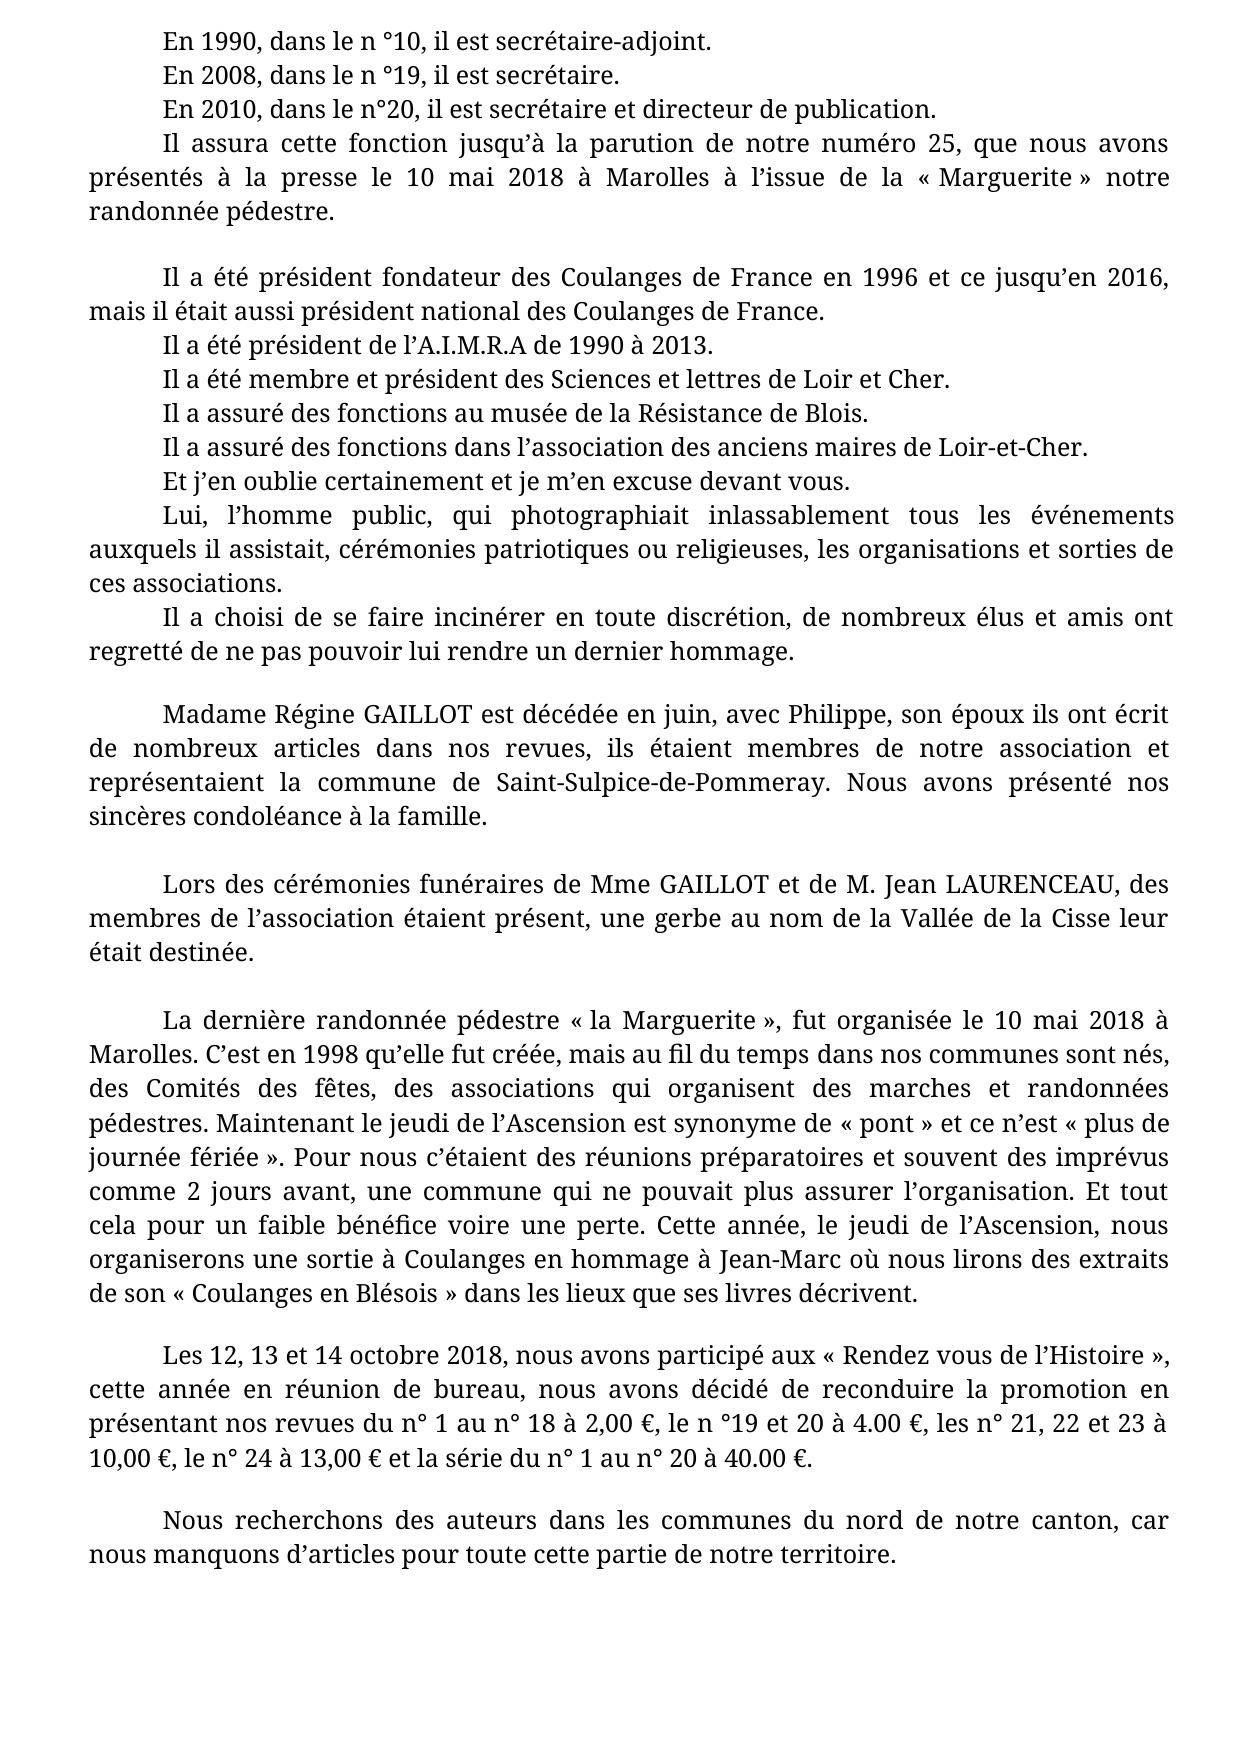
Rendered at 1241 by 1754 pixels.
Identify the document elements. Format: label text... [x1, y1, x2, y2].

text Madame Régine GAILLOT est décédée en juin, avec Philippe, son époux ils ont écrit de nombreux articles dans nos revues, ils étaient membres de notre association et représentaient la commune de Saint-Sulpice-de-Pommeray. Nous avons présenté nos sincères condoléance à la famille. [89, 696, 1170, 833]
text Il a été président fondateur des Coulanges de France en 1996 et ce jusqu’en 2016, mais il était aussi président national des Coulanges de France. [89, 259, 1170, 327]
text En 2010, dans le n°20, il est secrétaire et directeur de publication. [89, 92, 1170, 126]
text En 2008, dans le n °19, il est secrétaire. [89, 58, 1170, 92]
text Il a choisi de se faire incinérer en toute discrétion, de nombreux élus et amis ont regretté de ne pas pouvoir lui rendre un dernier hommage. [89, 600, 1175, 668]
text Il assura cette fonction jusqu’à la parution de notre numéro 25, que nous avons présentés à la presse le 10 mai 2018 à Marolles à l’issue de la « Marguerite » notre randonnée pédestre. [89, 126, 1170, 228]
text Il a été membre et président des Sciences et lettres de Loir et Cher. [89, 361, 1170, 396]
text Et j’en oublie certainement et je m’en excuse devant vous. [89, 464, 1170, 498]
text La dernière randonnée pédestre « la Marguerite », fut organisée le 10 mai 2018 à Marolles. C’est en 1998 qu’elle fut créée, mais au fil du temps dans nos communes sont nés, des Comités des fêtes, des associations qui organisent des marches et randonnées pédestres. Maintenant le jeudi de l’Ascension est synonyme de « pont » et ce n’est « plus de journée fériée ». Pour nous c’étaient des réunions préparatoires et souvent des imprévus comme 2 jours avant, une commune qui ne pouvait plus assurer l’organisation. Et tout cela pour un faible bénéfice voire une perte. Cette année, le jeudi de l’Ascension, nous organiserons une sortie à Coulanges en hommage à Jean-Marc où nous lirons des extraits de son « Coulanges en Blésois » dans les lieux que ses livres décrivent. [89, 1003, 1170, 1309]
text En 1990, dans le n °10, il est secrétaire-adjoint. [89, 24, 1170, 58]
text Il a assuré des fonctions dans l’association des anciens maires de Loir-et-Cher. [89, 429, 1170, 464]
text Il a été président de l’A.I.M.R.A de 1990 à 2013. [89, 327, 1170, 361]
text Il a assuré des fonctions au musée de la Résistance de Blois. [89, 396, 1170, 429]
text Les 12, 13 et 14 octobre 2018, nous avons participé aux « Rendez vous de l’Histoire », cette année en réunion de bureau, nous avons décidé de reconduire la promotion en présentant nos revues du n° 1 au n° 18 à 2,00 €, le n °19 et 20 à 4.00 €, les n° 21, 22 et 23 à 10,00 €, le n° 24 à 13,00 € et la série du n° 1 au n° 20 à 40.00 €. [89, 1338, 1170, 1474]
text Lors des cérémonies funéraires de Mme GAILLOT et de M. Jean LAURENCEAU, des membres de l’association étaient présent, une gerbe au nom de la Vallée de la Cisse leur était destinée. [89, 867, 1170, 969]
text Lui, l’homme public, qui photographiait inlassablement tous les événements auxquels il assistait, cérémonies patriotiques ou religieuses, les organisations et sorties de ces associations. [89, 498, 1175, 600]
text Nous recherchons des auteurs dans les communes du nord de notre canton, car nous manquons d’articles pour toute cette partie de notre territoire. [89, 1503, 1170, 1571]
